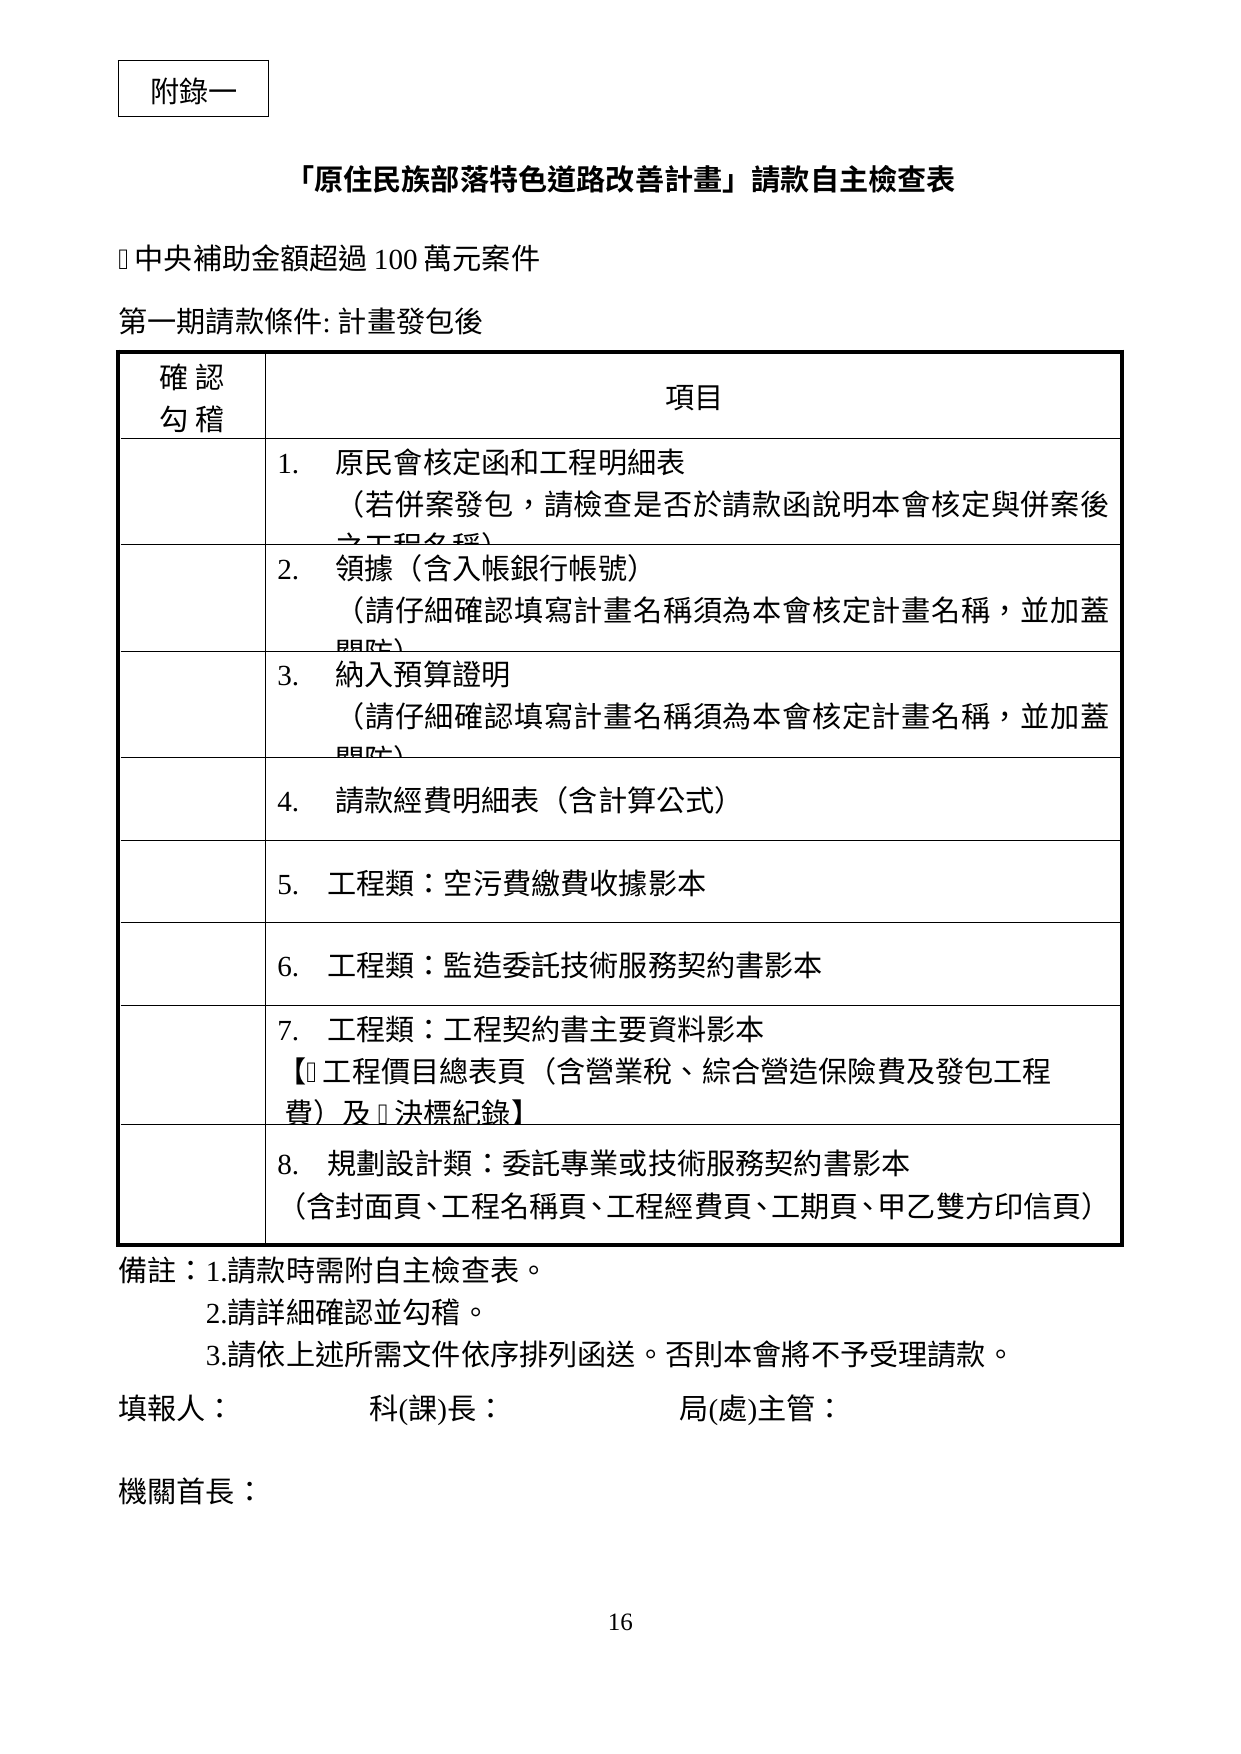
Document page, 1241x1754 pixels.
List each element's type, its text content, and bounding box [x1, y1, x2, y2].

table_cell 工程類：空污費繳費收據影本 [266, 841, 1120, 922]
text 附錄一 [134, 69, 253, 108]
text 填報人： 科(課)長： 局(處)主管： [118, 1374, 1122, 1437]
text 機關首長： [118, 1469, 1122, 1511]
text 2.請詳細確認並勾稽。 [118, 1289, 1122, 1332]
subtitle 「原住民族部落特色道路改善計畫」請款自主檢查表 [118, 146, 1122, 208]
table_cell [120, 1125, 265, 1242]
table_cell [120, 1006, 265, 1124]
text c中央補助金額超過100萬元案件 [118, 224, 1122, 287]
text 3.請依上述所需文件依序排列函送。否則本會將不予受理請款。 [118, 1332, 1122, 1374]
table_cell [120, 923, 265, 1005]
table_cell [120, 841, 265, 922]
table_cell [120, 545, 265, 651]
table_cell 請款經費明細表（含計算公式） [266, 758, 1120, 839]
table_cell [120, 758, 265, 839]
table_cell [120, 652, 265, 757]
table_cell [120, 439, 265, 544]
table_header 項目 [266, 354, 1120, 438]
table_cell 原民會核定函和工程明細表 （若併案發包，請檢查是否於請款函說明本會核定與併案後之工程名稱） [266, 439, 1120, 544]
table_cell 規劃設計類：委託專業或技術服務契約書影本 （含封面頁、工程名稱頁、工程經費頁、工期頁、甲乙雙方印信頁） [266, 1125, 1120, 1242]
table_cell 工程類：監造委託技術服務契約書影本 [266, 923, 1120, 1005]
table_header 確 認 勾 稽 [120, 354, 265, 438]
table_cell 工程類：工程契約書主要資料影本 【c工程價目總表頁（含營業稅、綜合營造保險費及發包工程 費）及c決標紀錄】 [266, 1006, 1120, 1124]
text 備註：1.請款時需附自主檢查表。 [118, 1247, 1122, 1289]
text 第一期請款條件: 計畫發包後 [118, 287, 1122, 349]
table_cell 納入預算證明 （請仔細確認填寫計畫名稱須為本會核定計畫名稱，並加蓋關防） [266, 652, 1120, 757]
table_cell 領據（含入帳銀行帳號） （請仔細確認填寫計畫名稱須為本會核定計畫名稱，並加蓋關防） [266, 545, 1120, 651]
